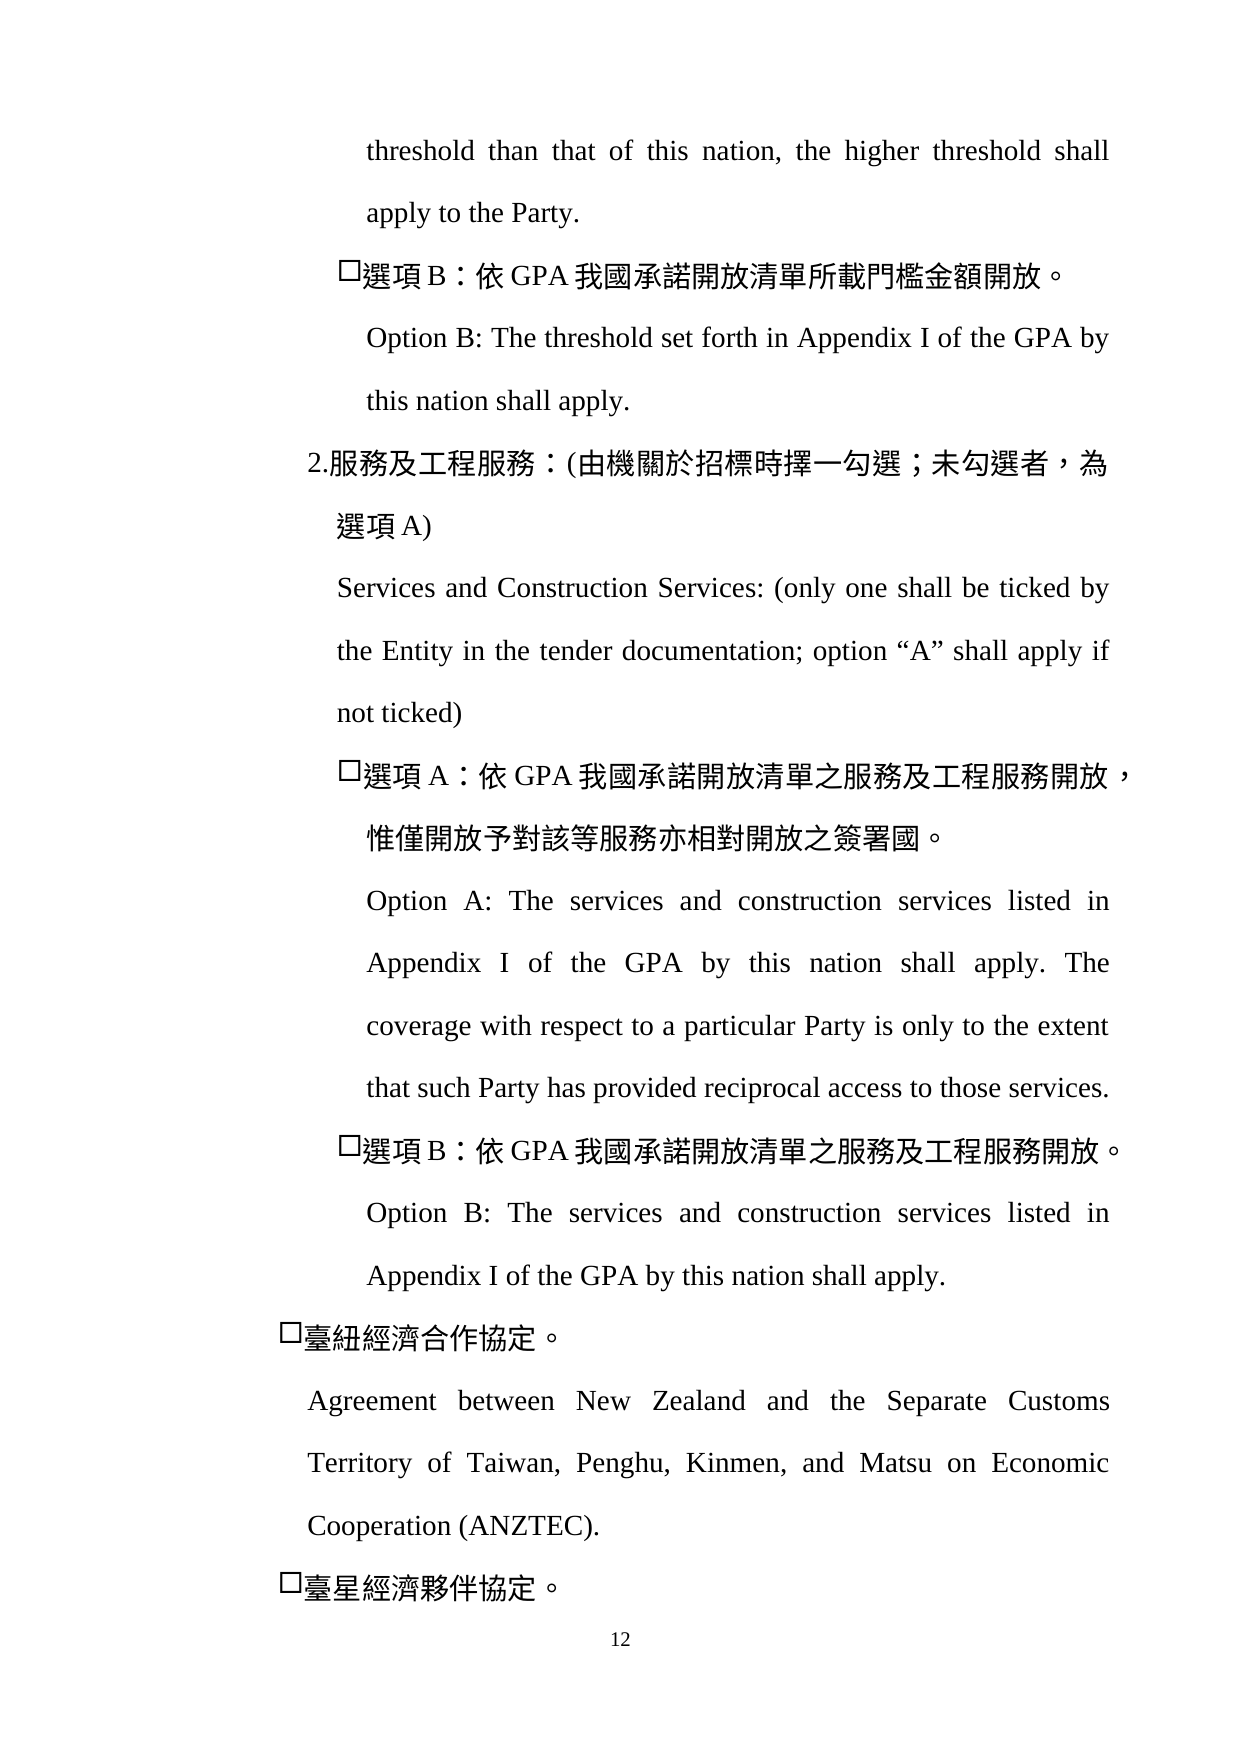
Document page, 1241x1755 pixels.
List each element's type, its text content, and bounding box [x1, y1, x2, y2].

text threshold than that of this nation, the higher threshold shall apply to the Party. [366, 108, 1110, 233]
text 選項B：依GPA我國承諾開放清單所載門檻金額開放。 [337, 233, 1110, 295]
text 選項A：依GPA我國承諾開放清單之服務及工程服務開放，惟僅開放予對該等服務亦相對開放之簽署國。 [337, 733, 1110, 858]
text 臺星經濟夥伴協定。 [278, 1545, 1110, 1608]
text Option B: The threshold set forth in Appendix I of the GPA by this nation shall apply. [366, 295, 1110, 420]
text Option B: The services and construction services listed in Appendix I of the GPA by this nation shall apply. [366, 1170, 1110, 1295]
text Services and Construction Services: (only one shall be ticked by the Entity in the tender documentation; option “A” shall apply if not ticked) [337, 545, 1110, 733]
text Option A: The services and construction services listed in Appendix I of the GPA by this nation shall apply. The coverage with respect to a particular Party is only to the extent that such Party has provided reciprocal access to those services. [366, 858, 1110, 1108]
text 臺紐經濟合作協定。 [278, 1295, 1110, 1358]
text Agreement between New Zealand and the Separate Customs Territory of Taiwan, Penghu, Kinmen, and Matsu on Economic Cooperation (ANZTEC). [307, 1358, 1110, 1545]
text 選項B：依GPA我國承諾開放清單之服務及工程服務開放。 [337, 1108, 1110, 1170]
text 2.服務及工程服務：(由機關於招標時擇一勾選；未勾選者，為選項A) [307, 420, 1110, 545]
